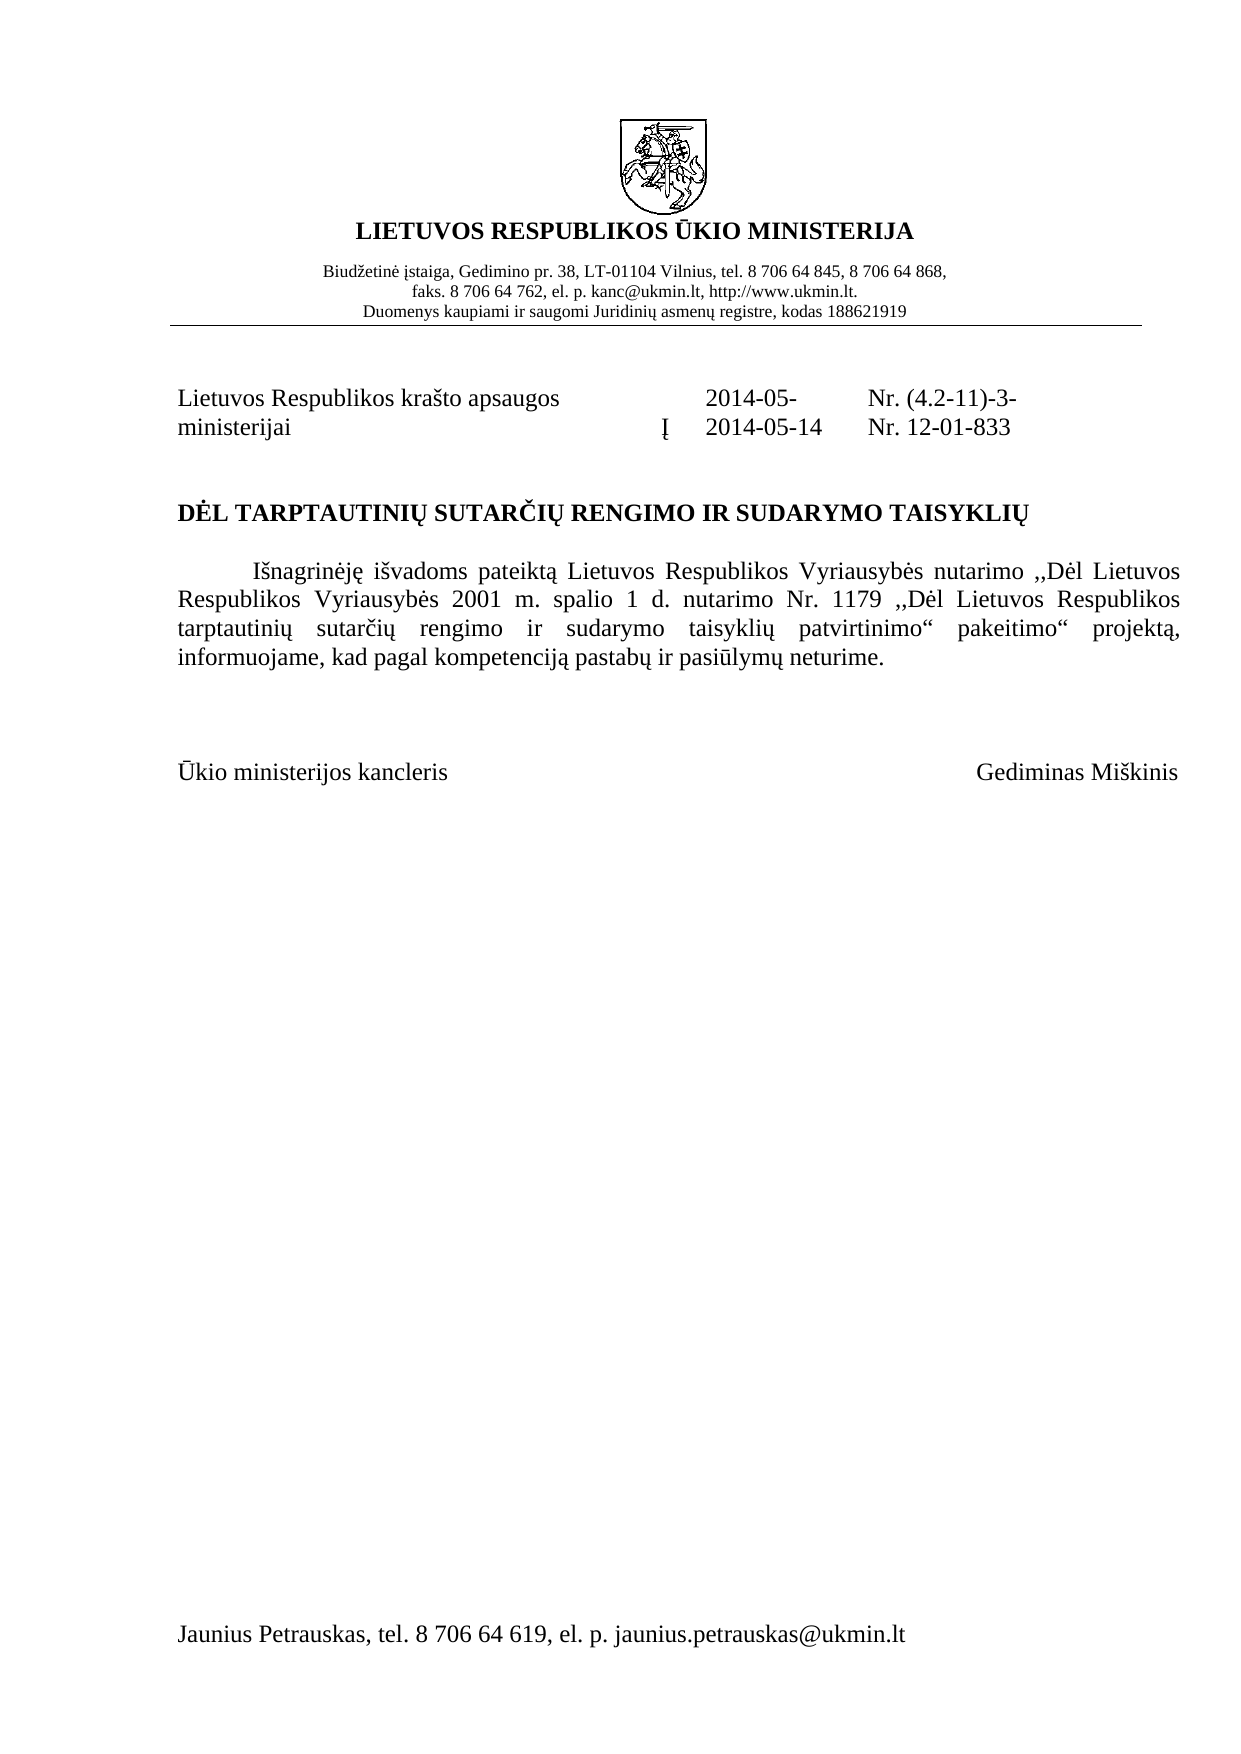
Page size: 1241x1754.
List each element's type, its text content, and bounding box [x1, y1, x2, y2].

table_cell [177, 470, 661, 498]
table_cell [661, 441, 705, 469]
table_header Nr. (4.2-11)-3- [868, 383, 1144, 412]
text Duomenys kaupiami ir saugomi Juridinių asmenų registre, kodas 188621919 [88, 301, 1181, 322]
table_cell [177, 441, 661, 469]
text Jaunius Petrauskas, tel. 8 706 64 619, el. p. jaunius.petrauskas@ukmin.lt [177, 1619, 1181, 1648]
table_cell [868, 470, 1144, 498]
text Išnagrinėję išvadoms pateiktą Lietuvos Respublikos Vyriausybės nutarimo ,,Dėl Lietuvos Respublikos Vyriausybės 2001 m. spalio 1 d. nutarimo Nr. 1179 ,,Dėl Lietuvos Respublikos tarptautinių sutarčių rengimo ir sudarymo taisyklių patvirtinimo“ pakeitimo“ projektą, informuojame, kad pagal kompetenciją pastabų ir pasiūlymų neturime. [177, 556, 1181, 671]
table_header [661, 383, 705, 412]
text LIETUVOS RESPUBLIKOS ŪKIO MINISTERIJA [88, 135, 1181, 244]
table_cell Nr. 12-01-833 [868, 412, 1144, 441]
table_cell Į [661, 412, 705, 441]
table_cell 2014-05-14 [705, 412, 868, 441]
table_header 2014-05- [705, 383, 868, 412]
table_cell [661, 470, 705, 498]
table_cell [868, 441, 1144, 469]
table_cell [705, 470, 868, 498]
text Biudžetinė įstaiga, Gedimino pr. 38, LT-01104 Vilnius, tel. 8 706 64 845, 8 706 64 868, faks. 8 706 64 762, el. p. kanc@ukmin.lt, http://www.ukmin.lt. [88, 261, 1181, 301]
table_header Lietuvos Respublikos krašto apsaugos ministerijai [177, 383, 661, 441]
text Ūkio ministerijos kancleris Gediminas Miškinis [177, 757, 1181, 786]
table_cell dėl TARPTAUTINIŲ SUTARČIŲ RENGIMO IR SUDARYMO TAISYKLIŲ [177, 498, 1144, 527]
table_cell [705, 441, 868, 469]
